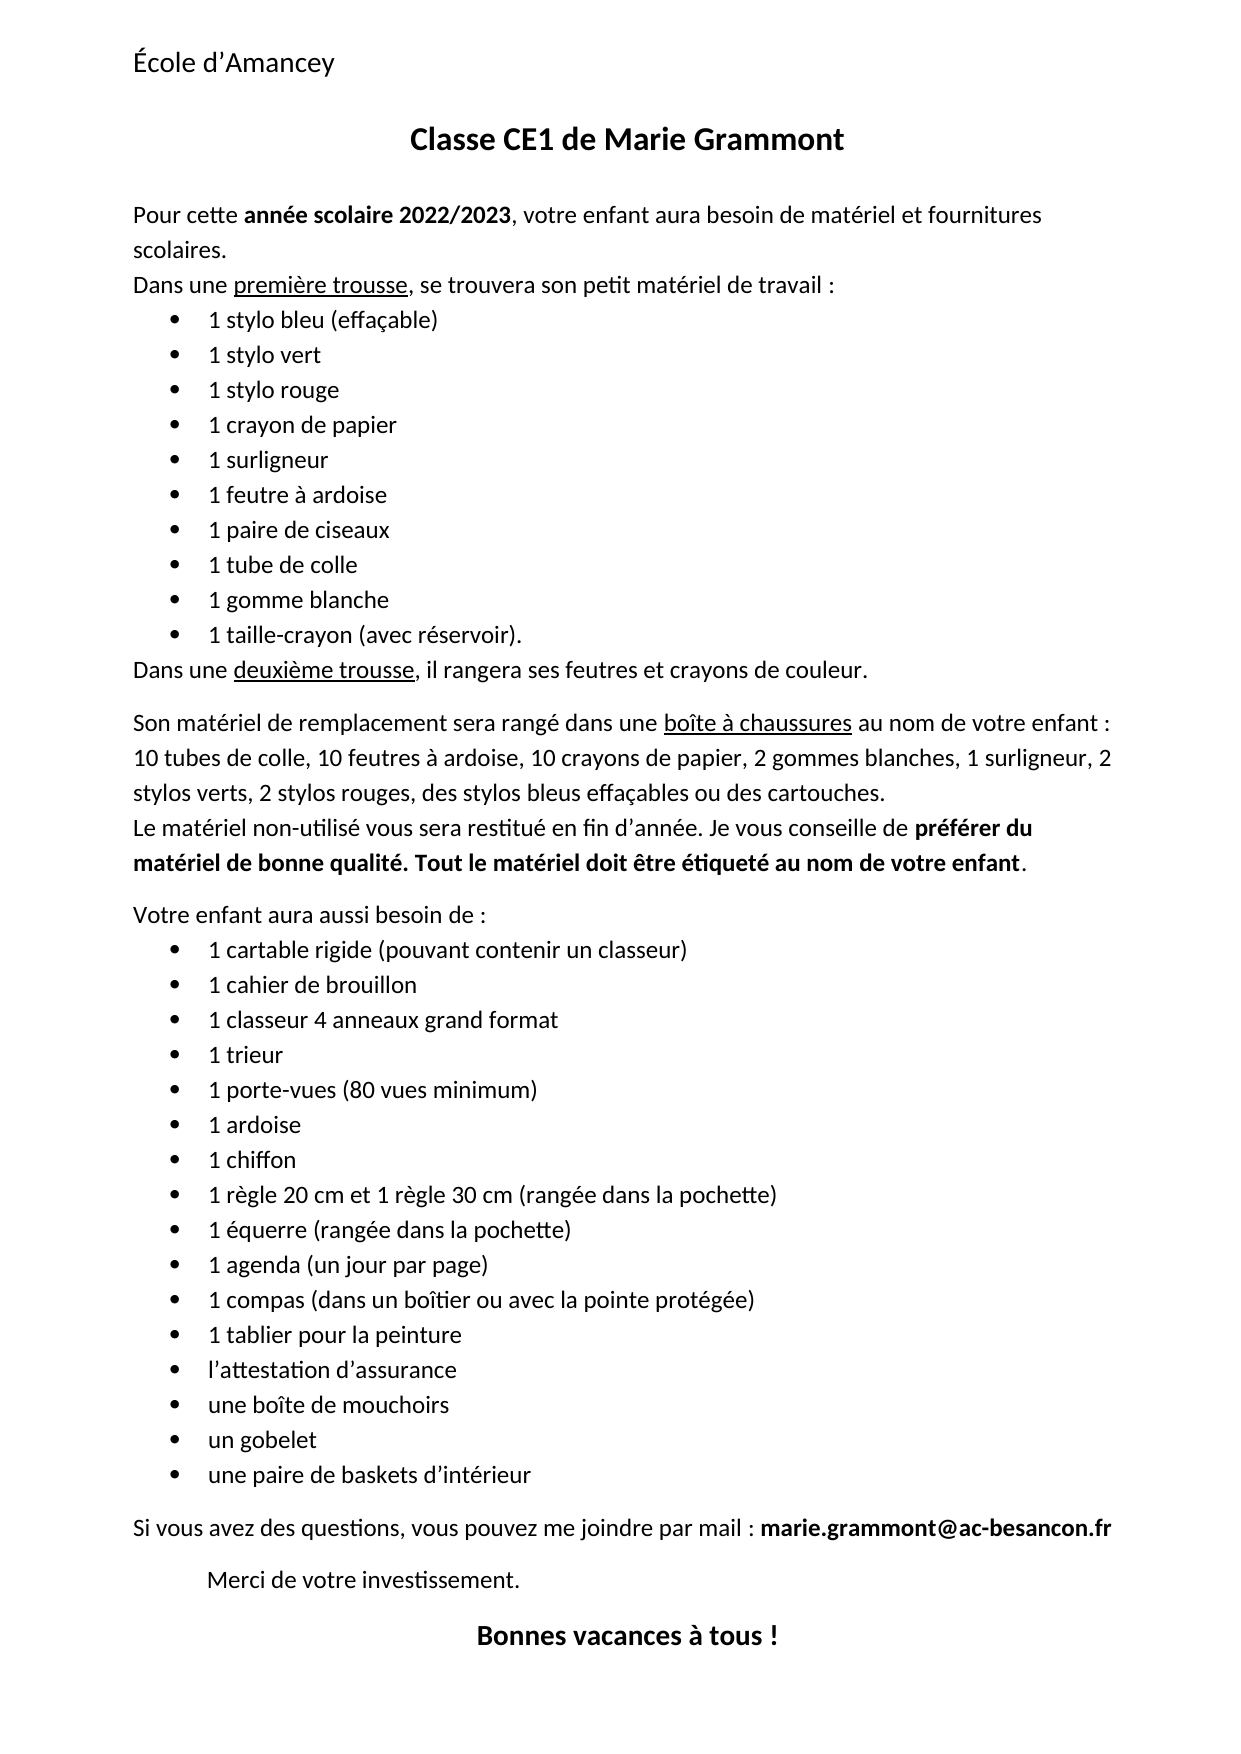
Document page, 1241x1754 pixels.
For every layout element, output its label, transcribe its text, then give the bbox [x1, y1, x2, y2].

list 1 stylo rouge [170, 374, 1122, 405]
text Bonnes vacances à tous ! [133, 1617, 1122, 1653]
list un gobelet [170, 1424, 1122, 1455]
list une boîte de mouchoirs [170, 1389, 1122, 1420]
list 1 trieur [170, 1039, 1122, 1070]
list 1 crayon de papier [170, 409, 1122, 440]
text Le matériel non-utilisé vous sera restitué en fin d’année. Je vous conseille de préférer du matériel de bonne qualité. Tout le matériel doit être étiqueté au nom de votre enfant. [133, 812, 1122, 877]
text Dans une première trousse, se trouvera son petit matériel de travail : [133, 269, 1122, 300]
list l’attestation d’assurance [170, 1354, 1122, 1385]
list 1 cahier de brouillon [170, 969, 1122, 1000]
text Si vous avez des questions, vous pouvez me joindre par mail : marie.grammont@ac-besancon.fr [133, 1512, 1122, 1543]
list 1 ardoise [170, 1109, 1122, 1140]
list 1 feutre à ardoise [170, 479, 1122, 510]
text Classe CE1 de Marie Grammont [133, 117, 1122, 158]
list 1 compas (dans un boîtier ou avec la pointe protégée) [170, 1284, 1122, 1315]
text Dans une deuxième trousse, il rangera ses feutres et crayons de couleur. [133, 654, 1122, 685]
list une paire de baskets d’intérieur [170, 1459, 1122, 1490]
list 1 paire de ciseaux [170, 514, 1122, 545]
text Son matériel de remplacement sera rangé dans une boîte à chaussures au nom de votre enfant : 10 tubes de colle, 10 feutres à ardoise, 10 crayons de papier, 2 gommes blanches, 1 surligneur, 2 stylos verts, 2 stylos rouges, des stylos bleus effaçables ou des cartouches. [133, 707, 1122, 807]
text École d’Amancey [133, 44, 1122, 80]
list 1 agenda (un jour par page) [170, 1249, 1122, 1280]
list 1 cartable rigide (pouvant contenir un classeur) [170, 934, 1122, 965]
list 1 tablier pour la peinture [170, 1319, 1122, 1350]
list 1 gomme blanche [170, 584, 1122, 615]
list 1 chiffon [170, 1144, 1122, 1175]
list 1 stylo vert [170, 339, 1122, 370]
list 1 taille-crayon (avec réservoir). [170, 619, 1122, 650]
text Votre enfant aura aussi besoin de : [133, 899, 1122, 930]
list 1 règle 20 cm et 1 règle 30 cm (rangée dans la pochette) [170, 1179, 1122, 1210]
list 1 tube de colle [170, 549, 1122, 580]
text Merci de votre investissement. [133, 1565, 1122, 1595]
list 1 classeur 4 anneaux grand format [170, 1004, 1122, 1035]
text Pour cette année scolaire 2022/2023, votre enfant aura besoin de matériel et fournitures scolaires. [133, 199, 1122, 265]
list 1 équerre (rangée dans la pochette) [170, 1214, 1122, 1245]
list 1 stylo bleu (effaçable) [170, 304, 1122, 335]
list 1 surligneur [170, 444, 1122, 475]
list 1 porte-vues (80 vues minimum) [170, 1074, 1122, 1105]
